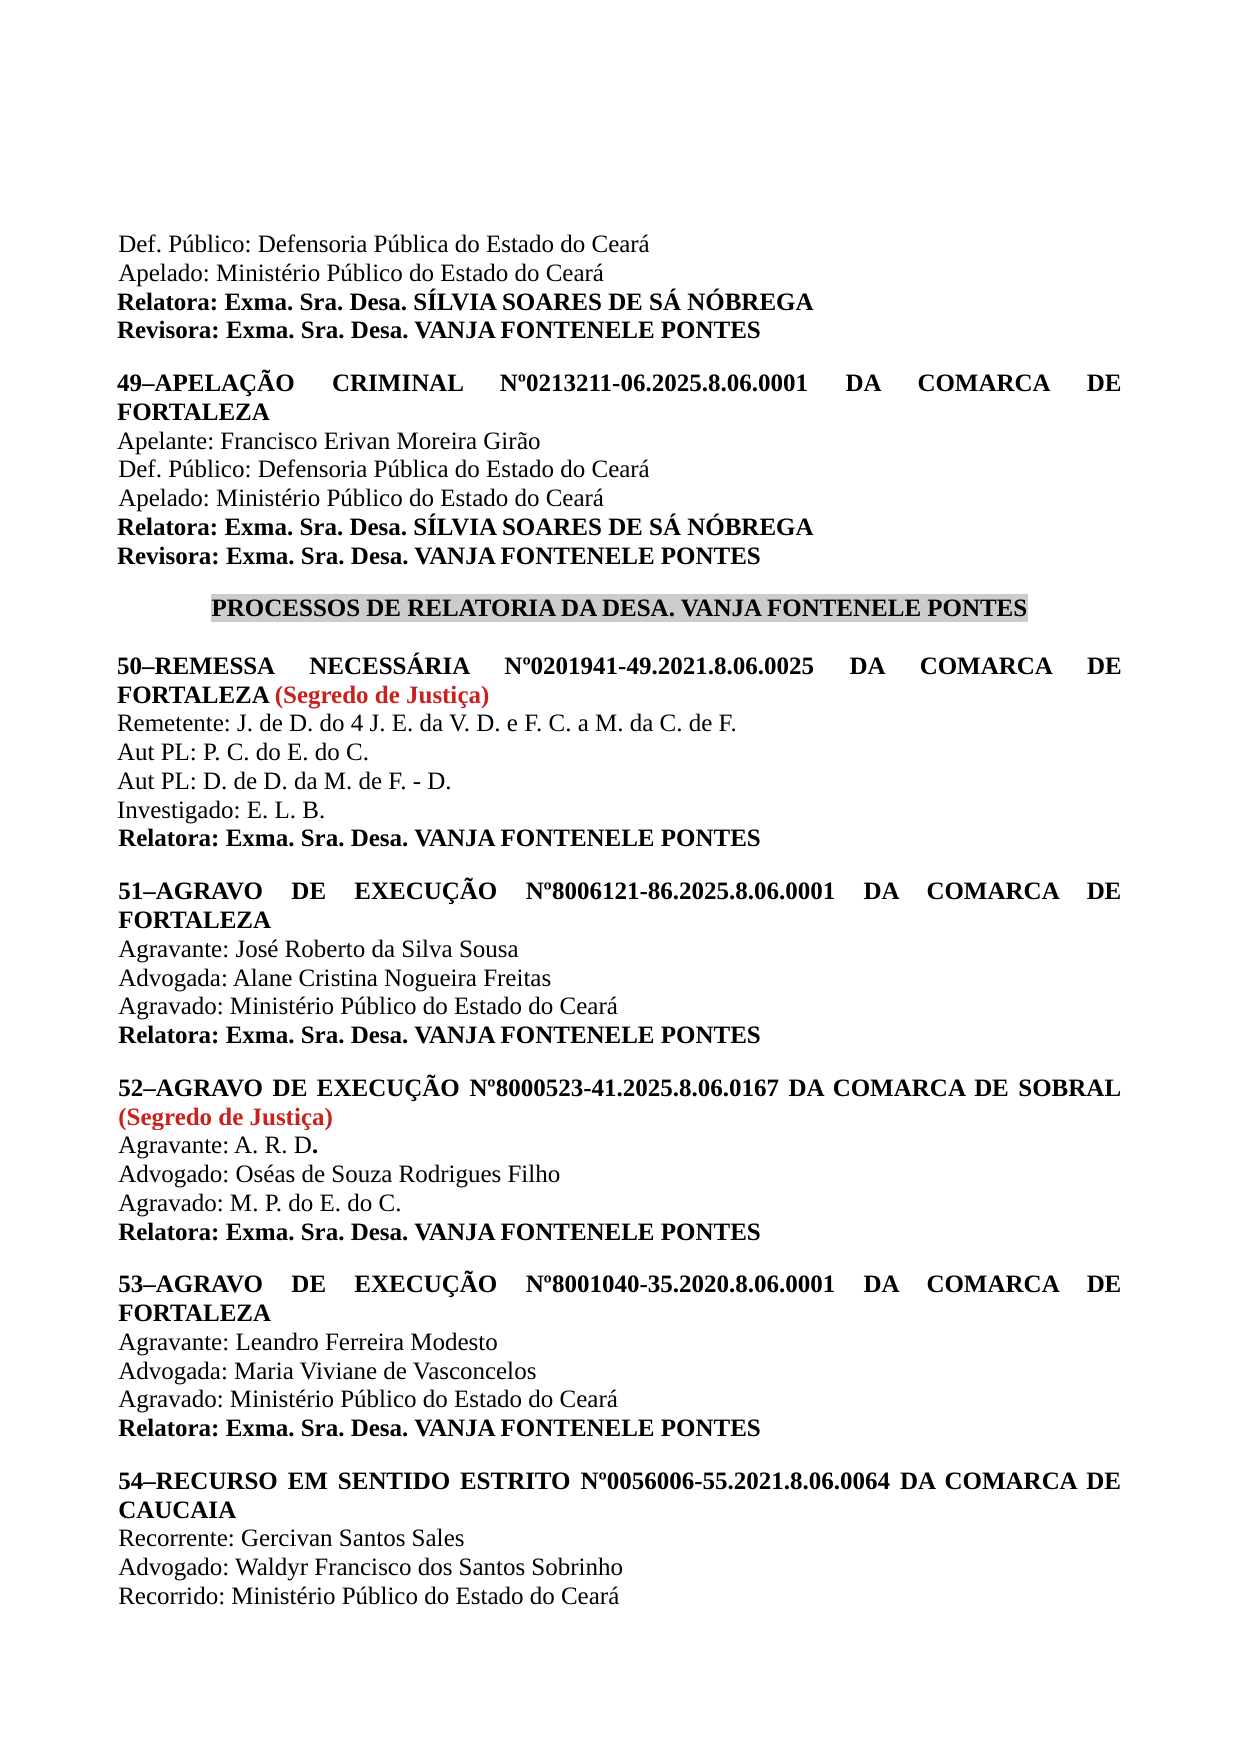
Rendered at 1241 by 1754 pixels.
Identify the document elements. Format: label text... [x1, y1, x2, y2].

text Relatora: Exma. Sra. Desa. VANJA FONTENELE PONTES [118, 1217, 1122, 1245]
text 53–AGRAVO DE EXECUÇÃO Nº8001040-35.2020.8.06.0001 DA COMARCA DE FORTALEZA [118, 1269, 1122, 1327]
text Relatora: Exma. Sra. Desa. SÍLVIA SOARES DE SÁ NÓBREGA [117, 512, 1122, 541]
text Remetente: J. de D. do 4 J. E. da V. D. e F. C. a M. da C. de F. [117, 708, 1122, 737]
text Def. Público: Defensoria Pública do Estado do Ceará [118, 454, 1122, 483]
text Agravante: José Roberto da Silva Sousa [118, 934, 1122, 963]
text Agravado: Ministério Público do Estado do Ceará [118, 991, 1122, 1020]
text Relatora: Exma. Sra. Desa. VANJA FONTENELE PONTES [118, 823, 1122, 852]
text Advogado: Oséas de Souza Rodrigues Filho [118, 1159, 1122, 1188]
text Relatora: Exma. Sra. Desa. VANJA FONTENELE PONTES [118, 1020, 1122, 1049]
text Agravado: M. P. do E. do C. [118, 1188, 1122, 1217]
text Agravante: Leandro Ferreira Modesto [118, 1327, 1122, 1356]
text Aut PL: D. de D. da M. de F. - D. [117, 766, 1122, 795]
text Aut PL: P. C. do E. do C. [117, 737, 1122, 766]
text Investigado: E. L. B. [117, 795, 1122, 823]
text Apelante: Francisco Erivan Moreira Girão [117, 426, 1122, 454]
text Agravante: A. R. D. [118, 1130, 1122, 1159]
text Def. Público: Defensoria Pública do Estado do Ceará [118, 229, 1122, 258]
text Agravado: Ministério Público do Estado do Ceará [118, 1384, 1122, 1413]
text Advogado: Waldyr Francisco dos Santos Sobrinho [118, 1552, 1122, 1581]
text Recorrente: Gercivan Santos Sales [118, 1523, 1122, 1552]
text 52–AGRAVO DE EXECUÇÃO Nº8000523-41.2025.8.06.0167 DA COMARCA DE SOBRAL (Segredo de Justiça) [118, 1073, 1122, 1130]
text Apelado: Ministério Público do Estado do Ceará [118, 258, 1122, 287]
text 51–AGRAVO DE EXECUÇÃO Nº8006121-86.2025.8.06.0001 DA COMARCA DE FORTALEZA [118, 876, 1122, 934]
text Apelado: Ministério Público do Estado do Ceará [118, 483, 1122, 512]
text 49–APELAÇÃO CRIMINAL Nº0213211-06.2025.8.06.0001 DA COMARCA DE FORTALEZA [117, 368, 1122, 426]
text Relatora: Exma. Sra. Desa. SÍLVIA SOARES DE SÁ NÓBREGA [117, 287, 1122, 315]
text Revisora: Exma. Sra. Desa. VANJA FONTENELE PONTES [117, 315, 1122, 344]
text PROCESSOS DE RELATORIA DA DESA. VANJA FONTENELE PONTES [117, 593, 1122, 622]
text Recorrido: Ministério Público do Estado do Ceará [118, 1581, 1122, 1610]
text 54–RECURSO EM SENTIDO ESTRITO Nº0056006-55.2021.8.06.0064 DA COMARCA DE CAUCAIA [118, 1466, 1122, 1523]
text Revisora: Exma. Sra. Desa. VANJA FONTENELE PONTES [117, 541, 1122, 569]
text Advogada: Alane Cristina Nogueira Freitas [118, 963, 1122, 991]
text Relatora: Exma. Sra. Desa. VANJA FONTENELE PONTES [118, 1413, 1122, 1442]
text 50–REMESSA NECESSÁRIA Nº0201941-49.2021.8.06.0025 DA COMARCA DE FORTALEZA (Segredo de Justiça) [117, 651, 1122, 708]
text Advogada: Maria Viviane de Vasconcelos [118, 1356, 1122, 1384]
